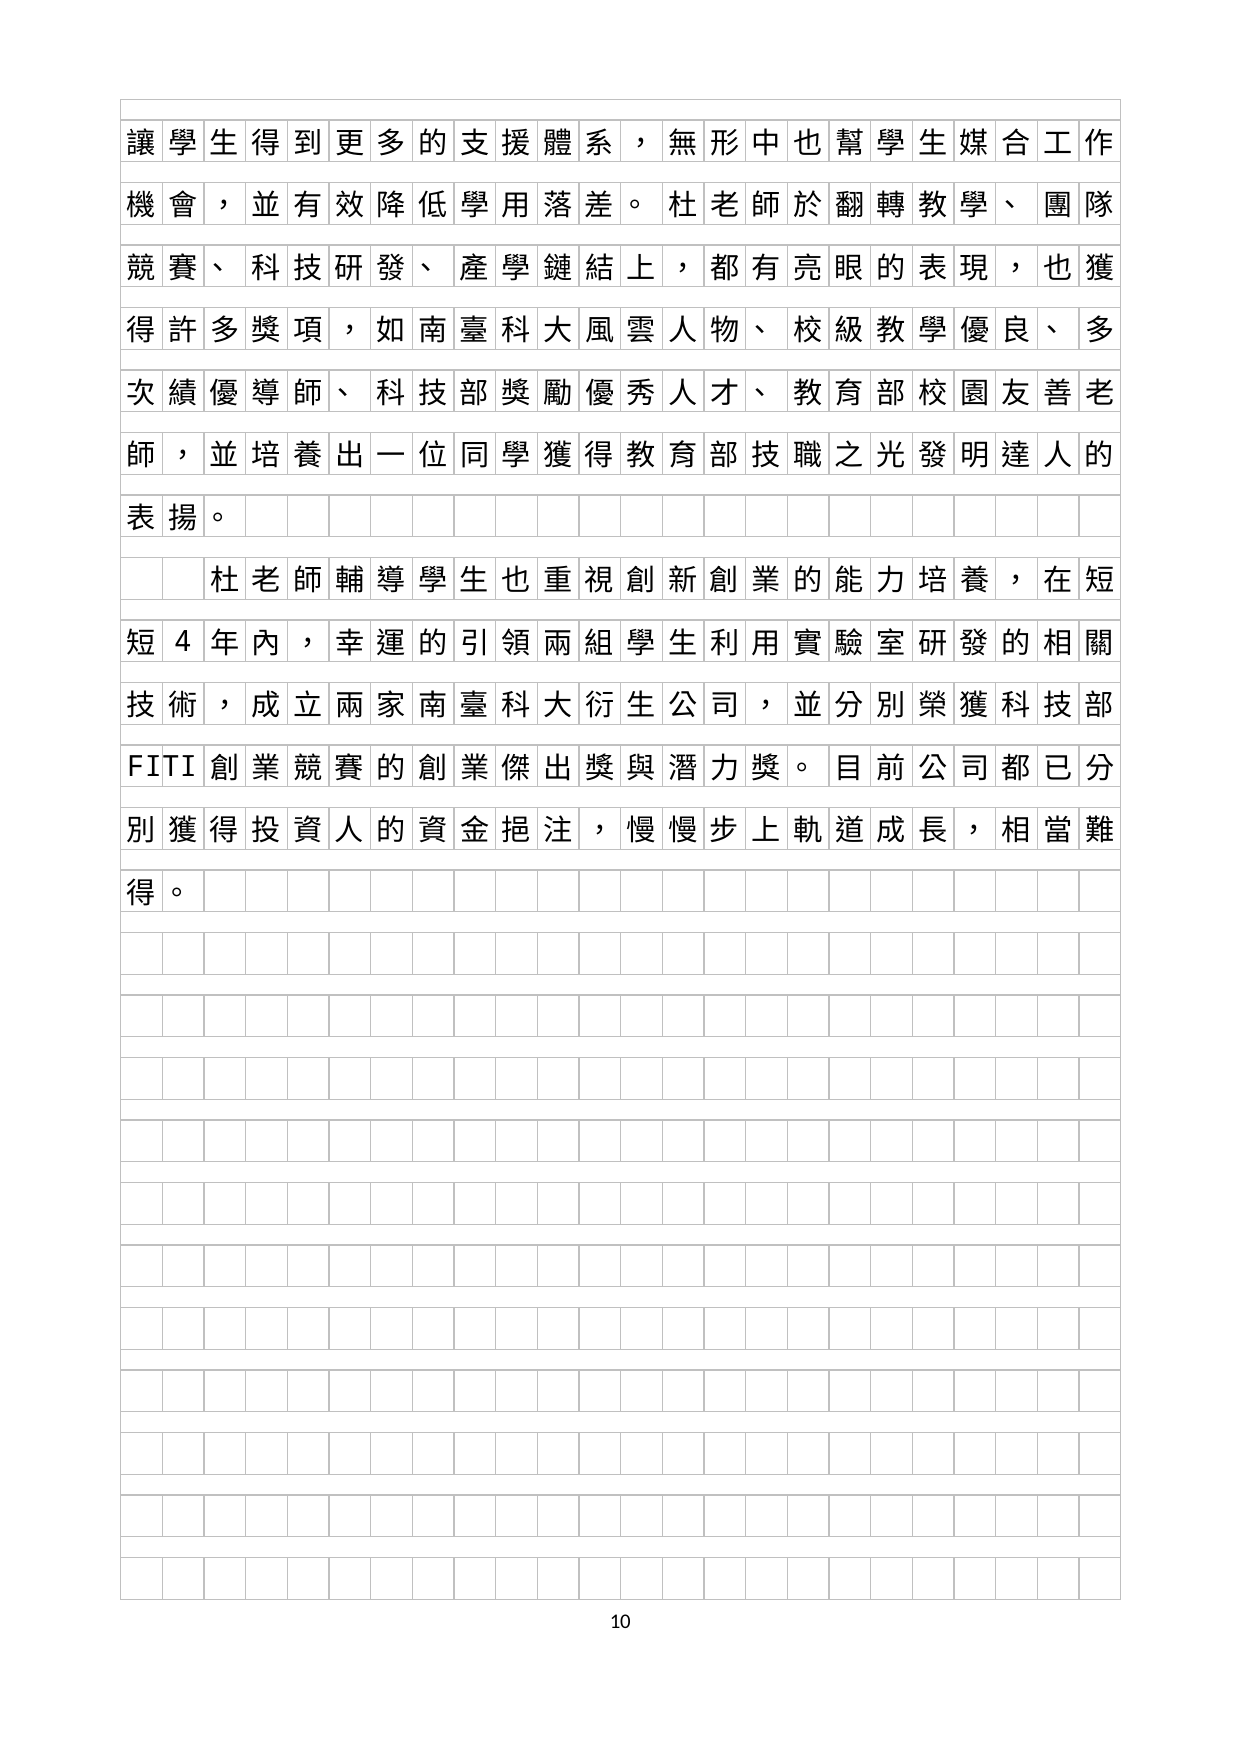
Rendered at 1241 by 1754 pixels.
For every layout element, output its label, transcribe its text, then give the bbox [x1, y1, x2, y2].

text 杜老師有效運用業界資源融入教學，從臨床與業界的實務需求出發，激發出學生的「榮譽感」與「同理心」，建立對學習的企圖心；讓學生主動發想和製作專題，並積極跨領域合作參與各項競賽。杜老師在課堂上除了邀請專業人士參與授課外，也在學生發表專題設計時，邀請相關醫療人員、業者、病友、使用者一同提供學生建議，讓學生有更多面向的刺激並逐步修正。此外也積極爭取與企業的產學合作和政府部門的相關計畫，讓學生得到更多的支援體系，無形中也幫學生媒合工作機會，並有效降低學用落差。杜老師於翻轉教學、團隊競賽、科技研發、產學鏈結上，都有亮眼的表現，也獲得許多獎項，如南臺科大風雲人物、校級教學優良、多次績優導師、科技部獎勵優秀人才、教育部校園友善老師，並培養出一位同學獲得教育部技職之光發明達人的表揚。 [121, 412, 1120, 432]
text 杜老師有效運用業界資源融入教學，從臨床與業界的實務需求出發，激發出學生的「榮譽感」與「同理心」，建立對學習的企圖心；讓學生主動發想和製作專題，並積極跨領域合作參與各項競賽。杜老師在課堂上除了邀請專業人士參與授課外，也在學生發表專題設計時，邀請相關醫療人員、業者、病友、使用者一同提供學生建議，讓學生有更多面向的刺激並逐步修正。此外也積極爭取與企業的產學合作和政府部門的相關計畫，讓學生得到更多的支援體系，無形中也幫學生媒合工作機會，並有效降低學用落差。杜老師於翻轉教學、團隊競賽、科技研發、產學鏈結上，都有亮眼的表現，也獲得許多獎項，如南臺科大風雲人物、校級教學優良、多次績優導師、科技部獎勵優秀人才、教育部校園友善老師，並培養出一位同學獲得教育部技職之光發明達人的表揚。 [121, 100, 1120, 119]
text 杜老師輔導學生也重視創新創業的能力培養，在短短4年內，幸運的引領兩組學生利用實驗室研發的相關技術，成立兩家南臺科大衍生公司，並分別榮獲科技部FITI創業競賽的創業傑出獎與潛力獎。目前公司都已分別獲得投資人的資金挹注，慢慢步上軌道成長，相當難得。 [121, 600, 1120, 619]
text 杜老師有效運用業界資源融入教學，從臨床與業界的實務需求出發，激發出學生的「榮譽感」與「同理心」，建立對學習的企圖心；讓學生主動發想和製作專題，並積極跨領域合作參與各項競賽。杜老師在課堂上除了邀請專業人士參與授課外，也在學生發表專題設計時，邀請相關醫療人員、業者、病友、使用者一同提供學生建議，讓學生有更多面向的刺激並逐步修正。此外也積極爭取與企業的產學合作和政府部門的相關計畫，讓學生得到更多的支援體系，無形中也幫學生媒合工作機會，並有效降低學用落差。杜老師於翻轉教學、團隊競賽、科技研發、產學鏈結上，都有亮眼的表現，也獲得許多獎項，如南臺科大風雲人物、校級教學優良、多次績優導師、科技部獎勵優秀人才、教育部校園友善老師，並培養出一位同學獲得教育部技職之光發明達人的表揚。 [121, 475, 1120, 494]
text 杜老師有效運用業界資源融入教學，從臨床與業界的實務需求出發，激發出學生的「榮譽感」與「同理心」，建立對學習的企圖心；讓學生主動發想和製作專題，並積極跨領域合作參與各項競賽。杜老師在課堂上除了邀請專業人士參與授課外，也在學生發表專題設計時，邀請相關醫療人員、業者、病友、使用者一同提供學生建議，讓學生有更多面向的刺激並逐步修正。此外也積極爭取與企業的產學合作和政府部門的相關計畫，讓學生得到更多的支援體系，無形中也幫學生媒合工作機會，並有效降低學用落差。杜老師於翻轉教學、團隊競賽、科技研發、產學鏈結上，都有亮眼的表現，也獲得許多獎項，如南臺科大風雲人物、校級教學優良、多次績優導師、科技部獎勵優秀人才、教育部校園友善老師，並培養出一位同學獲得教育部技職之光發明達人的表揚。 [121, 350, 1120, 369]
text 杜老師有效運用業界資源融入教學，從臨床與業界的實務需求出發，激發出學生的「榮譽感」與「同理心」，建立對學習的企圖心；讓學生主動發想和製作專題，並積極跨領域合作參與各項競賽。杜老師在課堂上除了邀請專業人士參與授課外，也在學生發表專題設計時，邀請相關醫療人員、業者、病友、使用者一同提供學生建議，讓學生有更多面向的刺激並逐步修正。此外也積極爭取與企業的產學合作和政府部門的相關計畫，讓學生得到更多的支援體系，無形中也幫學生媒合工作機會，並有效降低學用落差。杜老師於翻轉教學、團隊競賽、科技研發、產學鏈結上，都有亮眼的表現，也獲得許多獎項，如南臺科大風雲人物、校級教學優良、多次績優導師、科技部獎勵優秀人才、教育部校園友善老師，並培養出一位同學獲得教育部技職之光發明達人的表揚。 [121, 162, 1120, 182]
text 杜老師輔導學生也重視創新創業的能力培養，在短短4年內，幸運的引領兩組學生利用實驗室研發的相關技術，成立兩家南臺科大衍生公司，並分別榮獲科技部FITI創業競賽的創業傑出獎與潛力獎。目前公司都已分別獲得投資人的資金挹注，慢慢步上軌道成長，相當難得。 [121, 850, 1120, 869]
text 杜老師輔導學生也重視創新創業的能力培養，在短短4年內，幸運的引領兩組學生利用實驗室研發的相關技術，成立兩家南臺科大衍生公司，並分別榮獲科技部FITI創業競賽的創業傑出獎與潛力獎。目前公司都已分別獲得投資人的資金挹注，慢慢步上軌道成長，相當難得。 [121, 662, 1120, 682]
text 杜老師輔導學生也重視創新創業的能力培養，在短短4年內，幸運的引領兩組學生利用實驗室研發的相關技術，成立兩家南臺科大衍生公司，並分別榮獲科技部FITI創業競賽的創業傑出獎與潛力獎。目前公司都已分別獲得投資人的資金挹注，慢慢步上軌道成長，相當難得。 [121, 537, 1120, 557]
text 杜老師輔導學生也重視創新創業的能力培養，在短短4年內，幸運的引領兩組學生利用實驗室研發的相關技術，成立兩家南臺科大衍生公司，並分別榮獲科技部FITI創業競賽的創業傑出獎與潛力獎。目前公司都已分別獲得投資人的資金挹注，慢慢步上軌道成長，相當難得。 [121, 787, 1120, 807]
text 杜老師輔導學生也重視創新創業的能力培養，在短短4年內，幸運的引領兩組學生利用實驗室研發的相關技術，成立兩家南臺科大衍生公司，並分別榮獲科技部FITI創業競賽的創業傑出獎與潛力獎。目前公司都已分別獲得投資人的資金挹注，慢慢步上軌道成長，相當難得。 [121, 725, 1120, 744]
text 杜老師有效運用業界資源融入教學，從臨床與業界的實務需求出發，激發出學生的「榮譽感」與「同理心」，建立對學習的企圖心；讓學生主動發想和製作專題，並積極跨領域合作參與各項競賽。杜老師在課堂上除了邀請專業人士參與授課外，也在學生發表專題設計時，邀請相關醫療人員、業者、病友、使用者一同提供學生建議，讓學生有更多面向的刺激並逐步修正。此外也積極爭取與企業的產學合作和政府部門的相關計畫，讓學生得到更多的支援體系，無形中也幫學生媒合工作機會，並有效降低學用落差。杜老師於翻轉教學、團隊競賽、科技研發、產學鏈結上，都有亮眼的表現，也獲得許多獎項，如南臺科大風雲人物、校級教學優良、多次績優導師、科技部獎勵優秀人才、教育部校園友善老師，並培養出一位同學獲得教育部技職之光發明達人的表揚。 [121, 225, 1120, 244]
text 杜老師有效運用業界資源融入教學，從臨床與業界的實務需求出發，激發出學生的「榮譽感」與「同理心」，建立對學習的企圖心；讓學生主動發想和製作專題，並積極跨領域合作參與各項競賽。杜老師在課堂上除了邀請專業人士參與授課外，也在學生發表專題設計時，邀請相關醫療人員、業者、病友、使用者一同提供學生建議，讓學生有更多面向的刺激並逐步修正。此外也積極爭取與企業的產學合作和政府部門的相關計畫，讓學生得到更多的支援體系，無形中也幫學生媒合工作機會，並有效降低學用落差。杜老師於翻轉教學、團隊競賽、科技研發、產學鏈結上，都有亮眼的表現，也獲得許多獎項，如南臺科大風雲人物、校級教學優良、多次績優導師、科技部獎勵優秀人才、教育部校園友善老師，並培養出一位同學獲得教育部技職之光發明達人的表揚。 [121, 287, 1120, 307]
